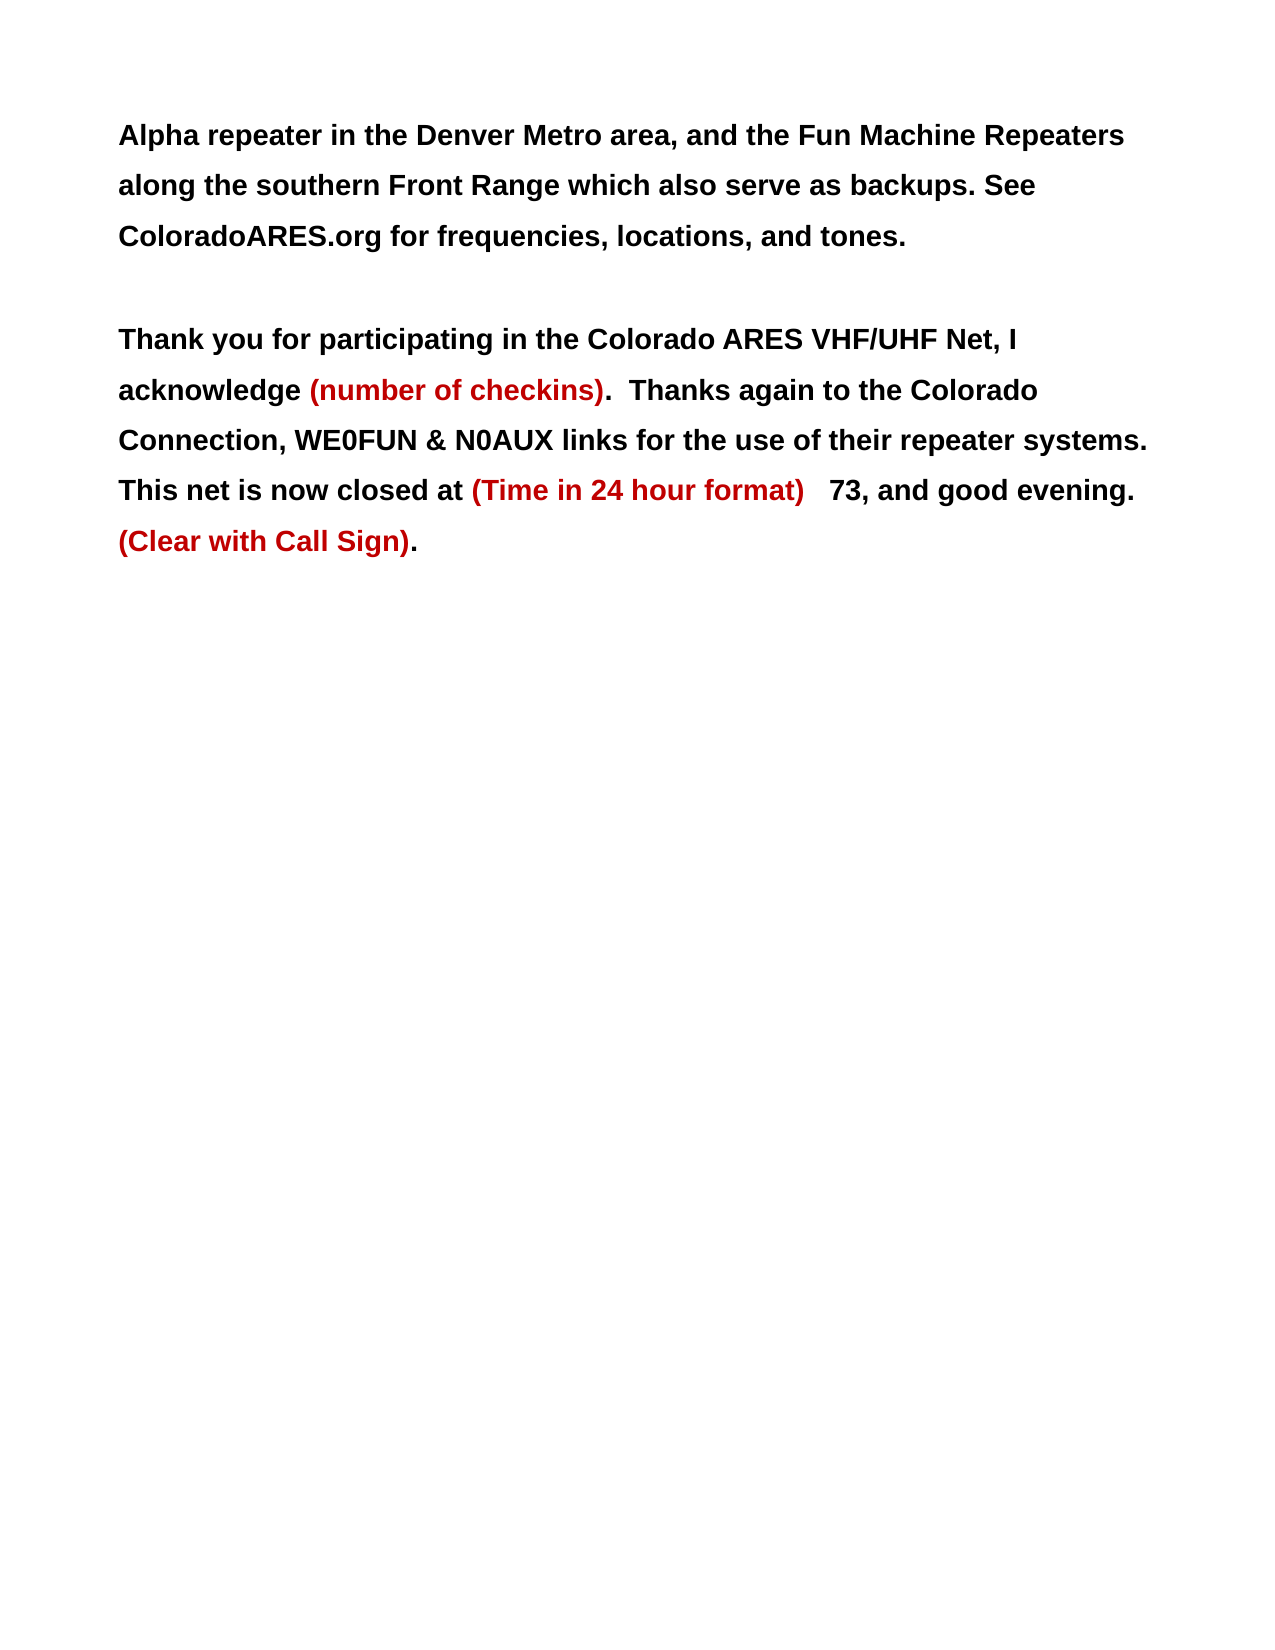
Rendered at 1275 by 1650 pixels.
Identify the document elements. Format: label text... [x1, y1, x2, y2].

text Alpha repeater in the Denver Metro area, and the Fun Machine Repeaters along the southern Front Range which also serve as backups. See ColoradoARES.org for frequencies, locations, and tones. [118, 118, 1157, 252]
text Thank you for participating in the Colorado ARES VHF/UHF Net, I acknowledge (number of checkins). Thanks again to the Colorado Connection, WE0FUN & N0AUX links for the use of their repeater systems. This net is now closed at (Time in 24 hour format) 73, and good evening. (Clear with Call Sign). [118, 322, 1157, 557]
